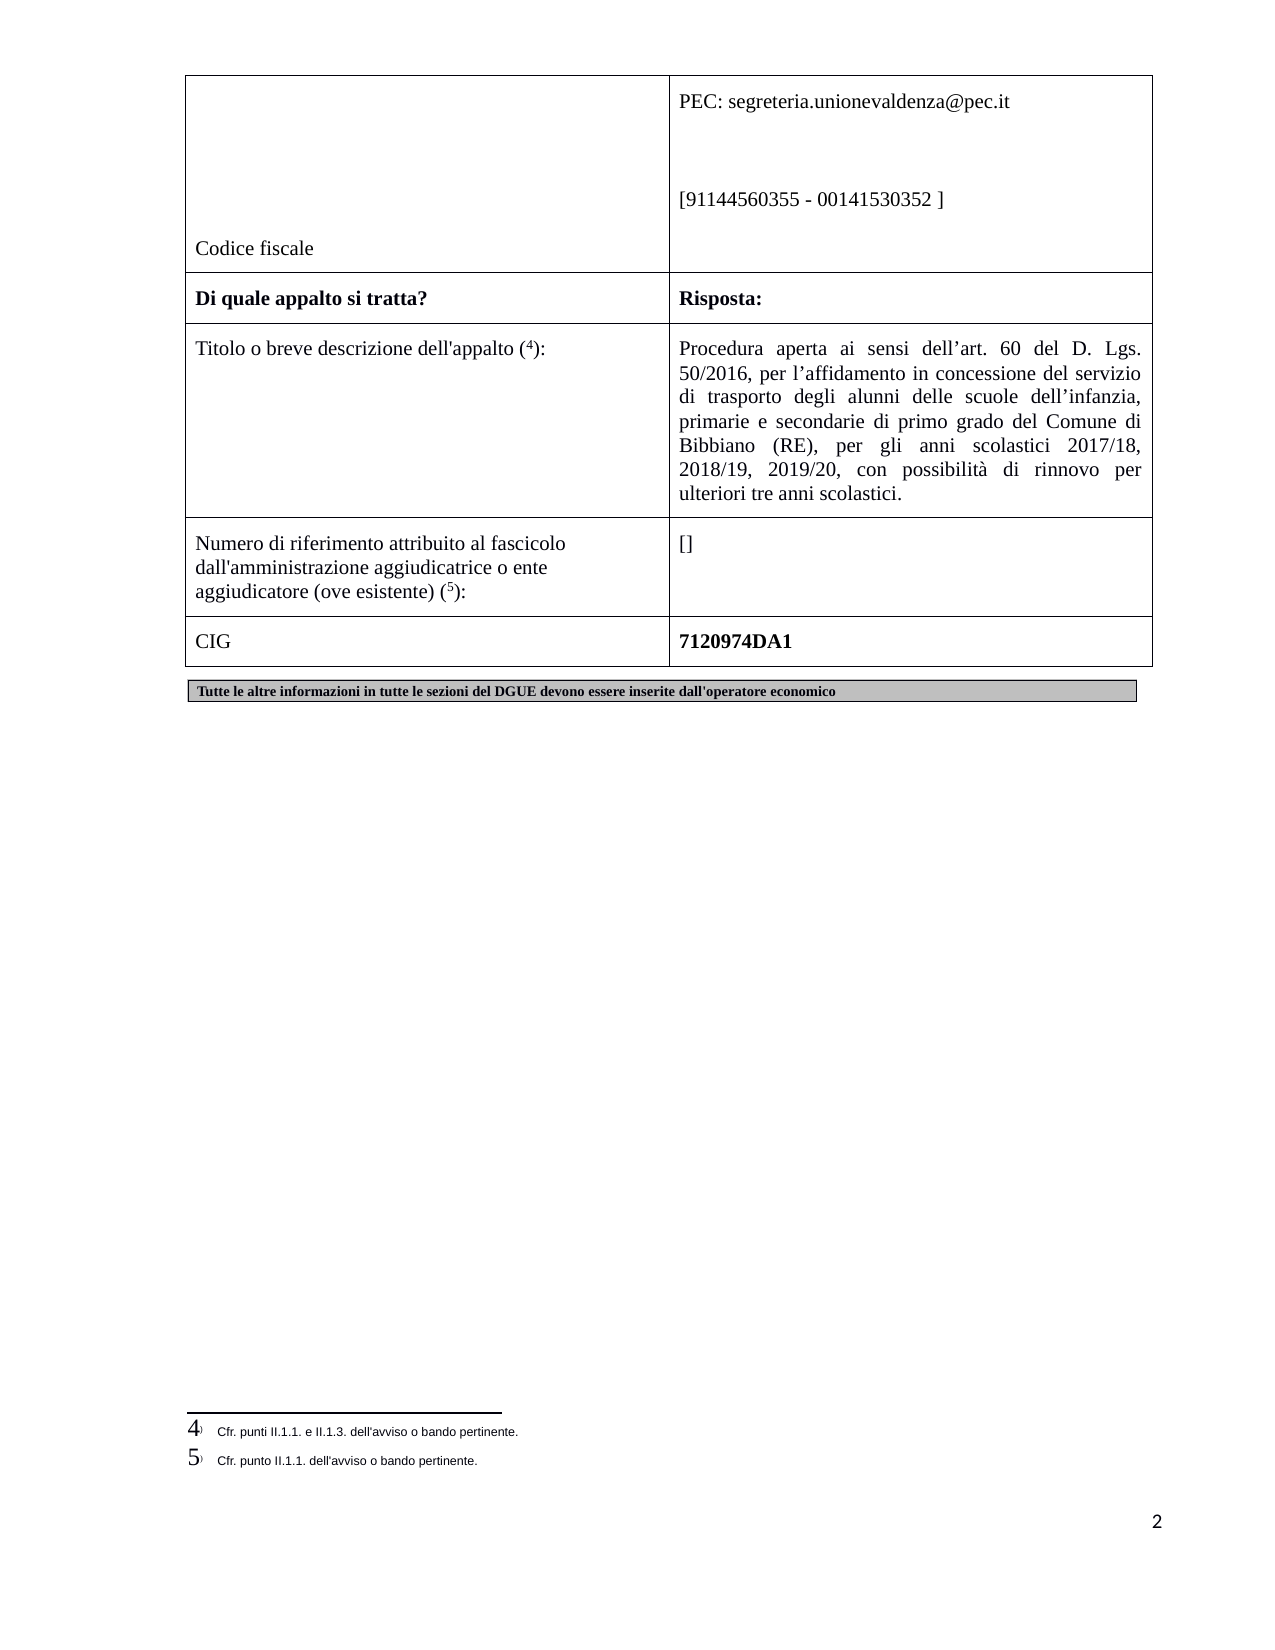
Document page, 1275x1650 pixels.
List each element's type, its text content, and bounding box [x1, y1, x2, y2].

table_cell Di quale appalto si tratta? [186, 273, 669, 323]
table_cell [] [670, 518, 1152, 616]
table_cell Titolo o breve descrizione dell'appalto (): [186, 324, 669, 517]
table_cell Codice fiscale [186, 76, 669, 272]
table_cell Numero di riferimento attribuito al fascicolo dall'amministrazione aggiudicatrice o ente aggiudicatore (ove esistente) (): [186, 518, 669, 616]
table_cell CIG [186, 617, 669, 666]
text Tutte le altre informazioni in tutte le sezioni del DGUE devono essere inserite dall'operatore economico [189, 681, 1136, 701]
table_cell PEC: segreteria.unionevaldenza@pec.it [91144560355 - 00141530352 ] [670, 76, 1152, 272]
table_cell Risposta: [670, 273, 1152, 323]
table_cell 7120974DA1 [670, 617, 1152, 666]
table_cell Procedura aperta ai sensi dell’art. 60 del D. Lgs. 50/2016, per l’affidamento in concessione del servizio di trasporto degli alunni delle scuole dell’infanzia, primarie e secondarie di primo grado del Comune di Bibbiano (RE), per gli anni scolastici 2017/18, 2018/19, 2019/20, con possibilità di rinnovo per ulteriori tre anni scolastici. [670, 324, 1152, 517]
